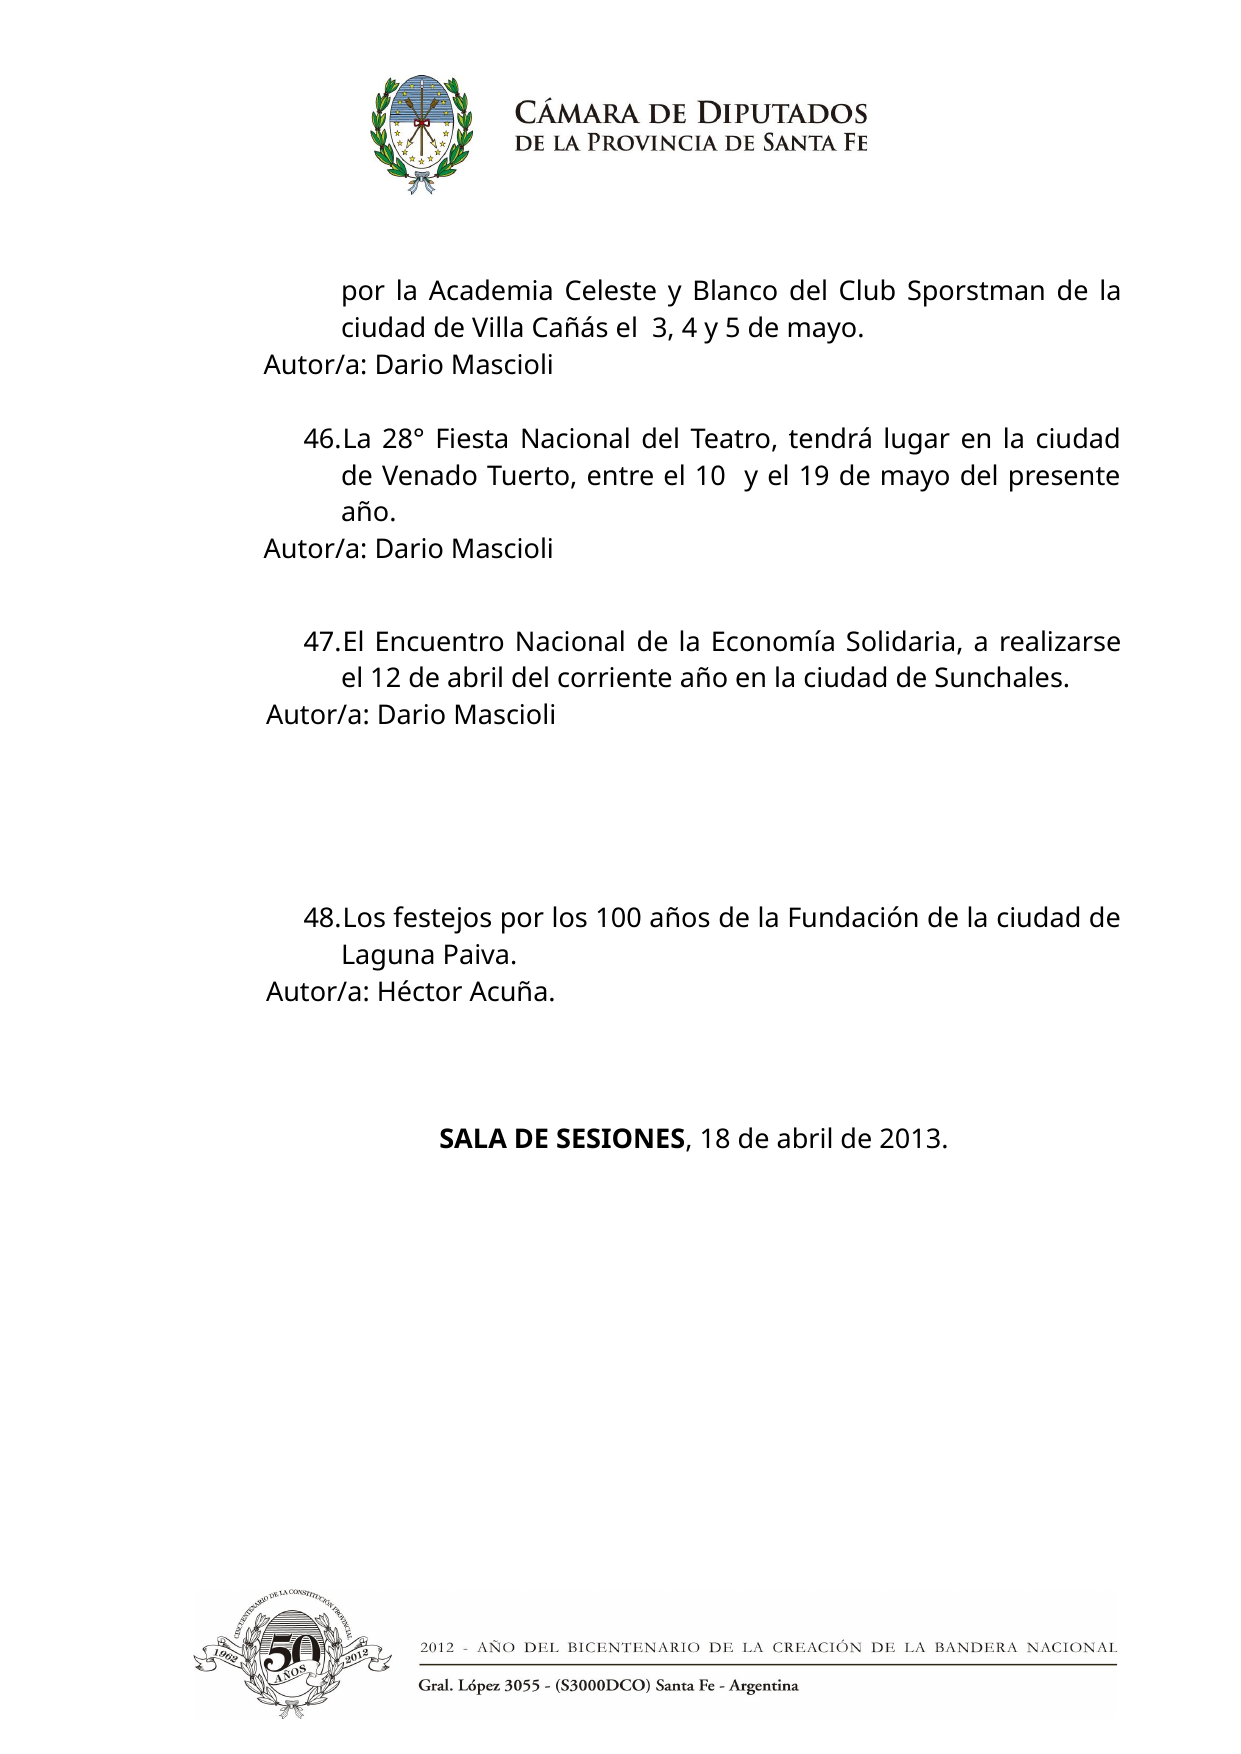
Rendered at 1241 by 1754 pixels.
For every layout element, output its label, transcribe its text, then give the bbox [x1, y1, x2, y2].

text Autor/a: Dario Mascioli [228, 345, 1122, 382]
list por la Academia Celeste y Blanco del Club Sporstman de la ciudad de Villa Cañás el 3, 4 y 5 de mayo. [303, 272, 1122, 345]
list El Encuentro Nacional de la Economía Solidaria, a realizarse el 12 de abril del corriente año en la ciudad de Sunchales. [303, 622, 1122, 696]
list Los festejos por los 100 años de la Fundación de la ciudad de Laguna Paiva. [303, 898, 1122, 972]
text Autor/a: Dario Mascioli [266, 696, 1122, 733]
picture [193, 1589, 1118, 1719]
text Autor/a: Dario Mascioli [228, 530, 1122, 567]
picture [370, 75, 868, 199]
list La 28° Fiesta Nacional del Teatro, tendrá lugar en la ciudad de Venado Tuerto, entre el 10 y el 19 de mayo del presente año. [303, 419, 1122, 530]
text Autor/a: Héctor Acuña. [266, 972, 1122, 1009]
text SALA DE SESIONES, 18 de abril de 2013. [266, 1120, 1122, 1157]
